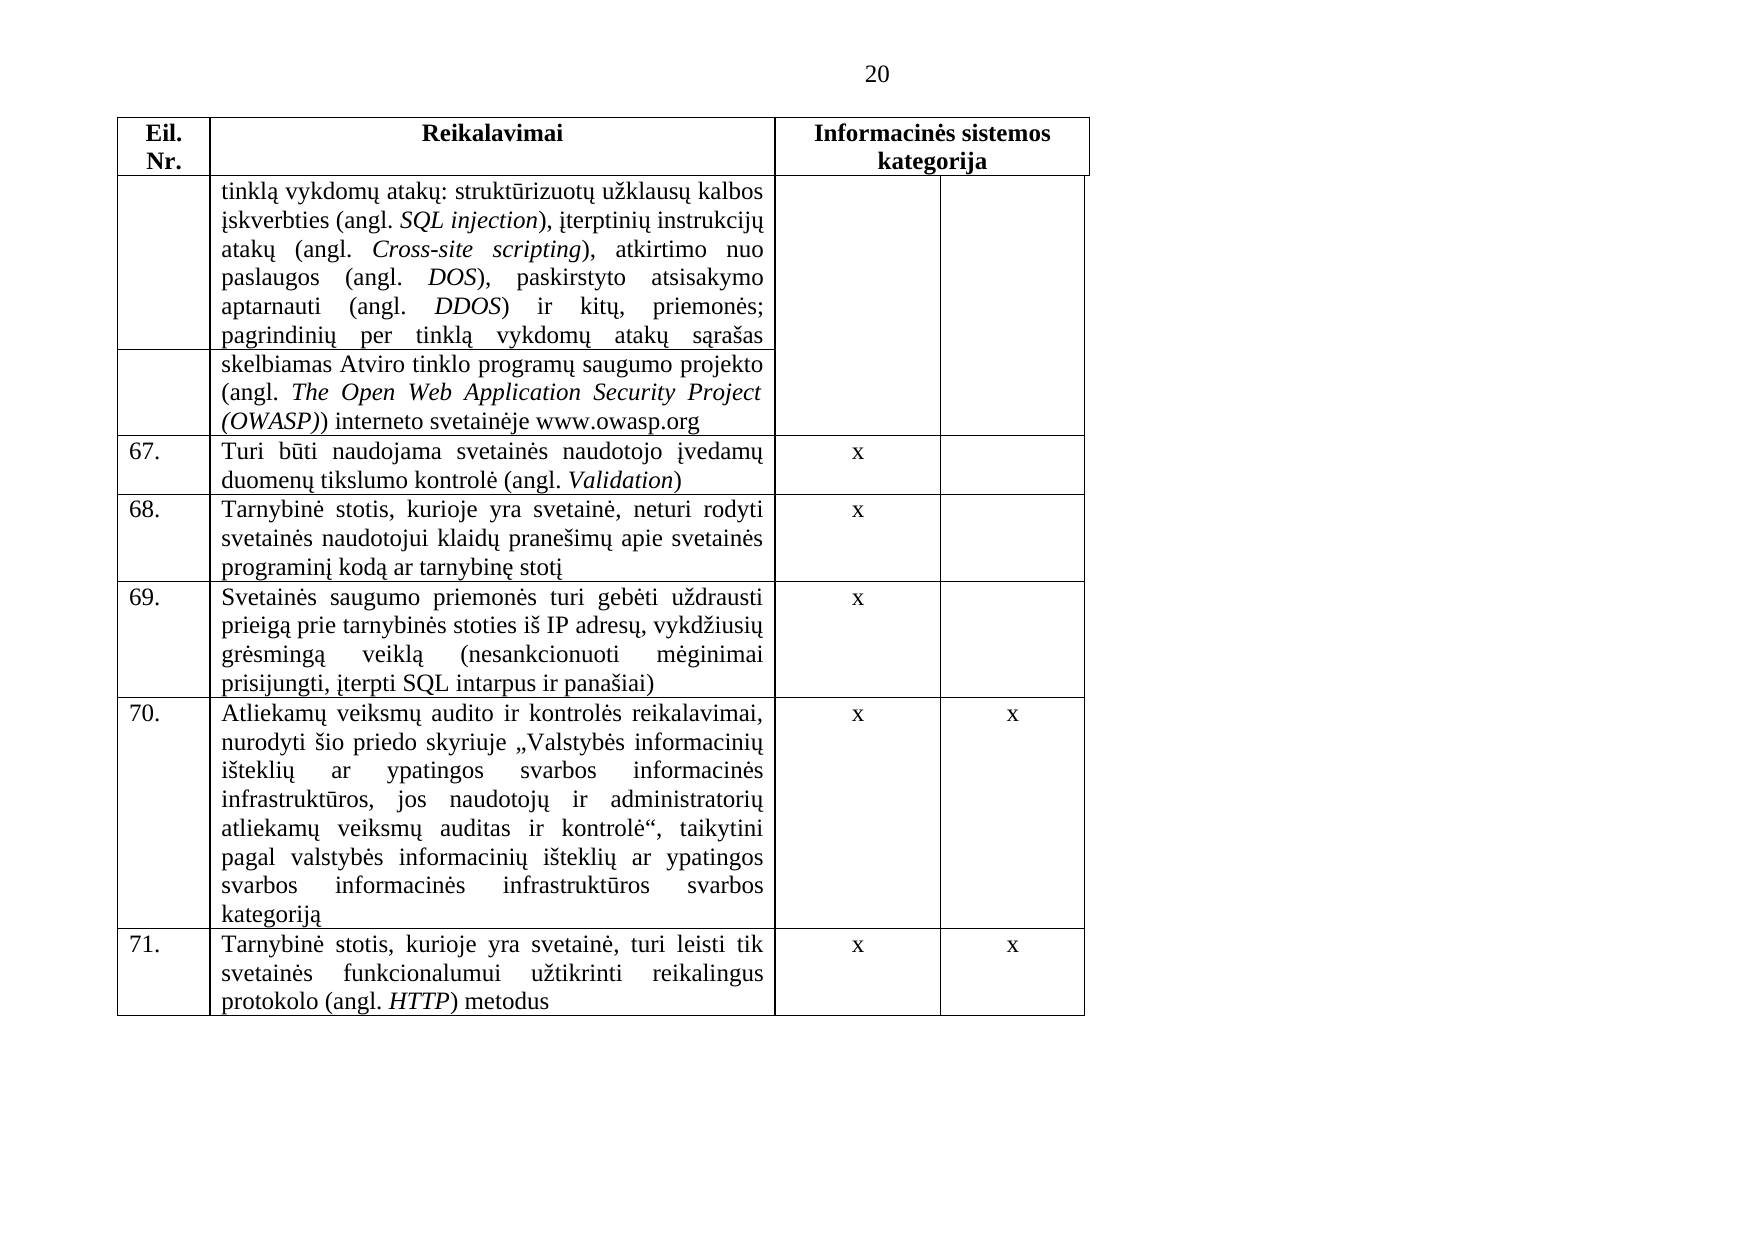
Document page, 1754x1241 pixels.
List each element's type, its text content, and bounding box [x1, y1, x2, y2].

table_cell x [776, 929, 940, 1015]
table_header Eil. Nr. [118, 118, 209, 175]
table_cell 71. [118, 929, 209, 1015]
table_cell x [776, 495, 940, 581]
table_cell [1085, 435, 1089, 493]
table_cell [118, 176, 209, 349]
table_cell [1085, 494, 1089, 581]
table_cell [941, 582, 1084, 697]
table_cell x [941, 698, 1084, 928]
table_cell x [941, 929, 1084, 1015]
table_cell [118, 350, 209, 435]
table_cell Tarnybinė stotis, kurioje yra svetainė, turi leisti tik svetainės funkcionalumui užtikrinti reikalingus protokolo (angl. HTTP) metodus [211, 929, 774, 1015]
table_cell x [776, 582, 940, 697]
table_cell skelbiamas Atviro tinklo programų saugumo projekto (angl. The Open Web Application Security Project (OWASP)) interneto svetainėje www.owasp.org [211, 350, 774, 435]
table_cell x [776, 436, 940, 493]
table_cell 69. [118, 582, 209, 697]
table_cell x [776, 698, 940, 928]
table_cell [1085, 176, 1089, 435]
table_cell [1085, 928, 1089, 1015]
table_cell [1085, 697, 1089, 928]
table_cell [776, 176, 940, 435]
table_cell Svetainės saugumo priemonės turi gebėti uždrausti prieigą prie tarnybinės stoties iš IP adresų, vykdžiusių grėsmingą veiklą (nesankcionuoti mėginimai prisijungti, įterpti SQL intarpus ir panašiai) [211, 582, 774, 697]
table_cell Tarnybinė stotis, kurioje yra svetainė, neturi rodyti svetainės naudotojui klaidų pranešimų apie svetainės programinį kodą ar tarnybinę stotį [211, 495, 774, 581]
table_cell Atliekamų veiksmų audito ir kontrolės reikalavimai, nurodyti šio priedo skyriuje „Valstybės informacinių išteklių ar ypatingos svarbos informacinės infrastruktūros, jos naudotojų ir administratorių atliekamų veiksmų auditas ir kontrolė“, taikytini pagal valstybės informacinių išteklių ar ypatingos svarbos informacinės infrastruktūros svarbos kategoriją [211, 698, 774, 928]
table_cell [941, 495, 1084, 581]
table_cell 67. [118, 436, 209, 493]
table_cell 68. [118, 495, 209, 581]
table_cell [941, 436, 1084, 493]
table_cell Turi būti naudojama svetainės naudotojo įvedamų duomenų tikslumo kontrolė (angl. Validation) [211, 436, 774, 493]
table_cell tinklą vykdomų atakų: struktūrizuotų užklausų kalbos įskverbties (angl. SQL injection), įterptinių instrukcijų atakų (angl. Cross-site scripting), atkirtimo nuo paslaugos (angl. DOS), paskirstyto atsisakymo aptarnauti (angl. DDOS) ir kitų, priemonės; pagrindinių per tinklą vykdomų atakų sąrašas [211, 176, 774, 349]
table_cell [1085, 581, 1089, 697]
table_header Informacinės sistemos kategorija [776, 118, 1089, 175]
table_cell 70. [118, 698, 209, 928]
table_cell [941, 176, 1084, 435]
table_header Reikalavimai [211, 118, 774, 175]
